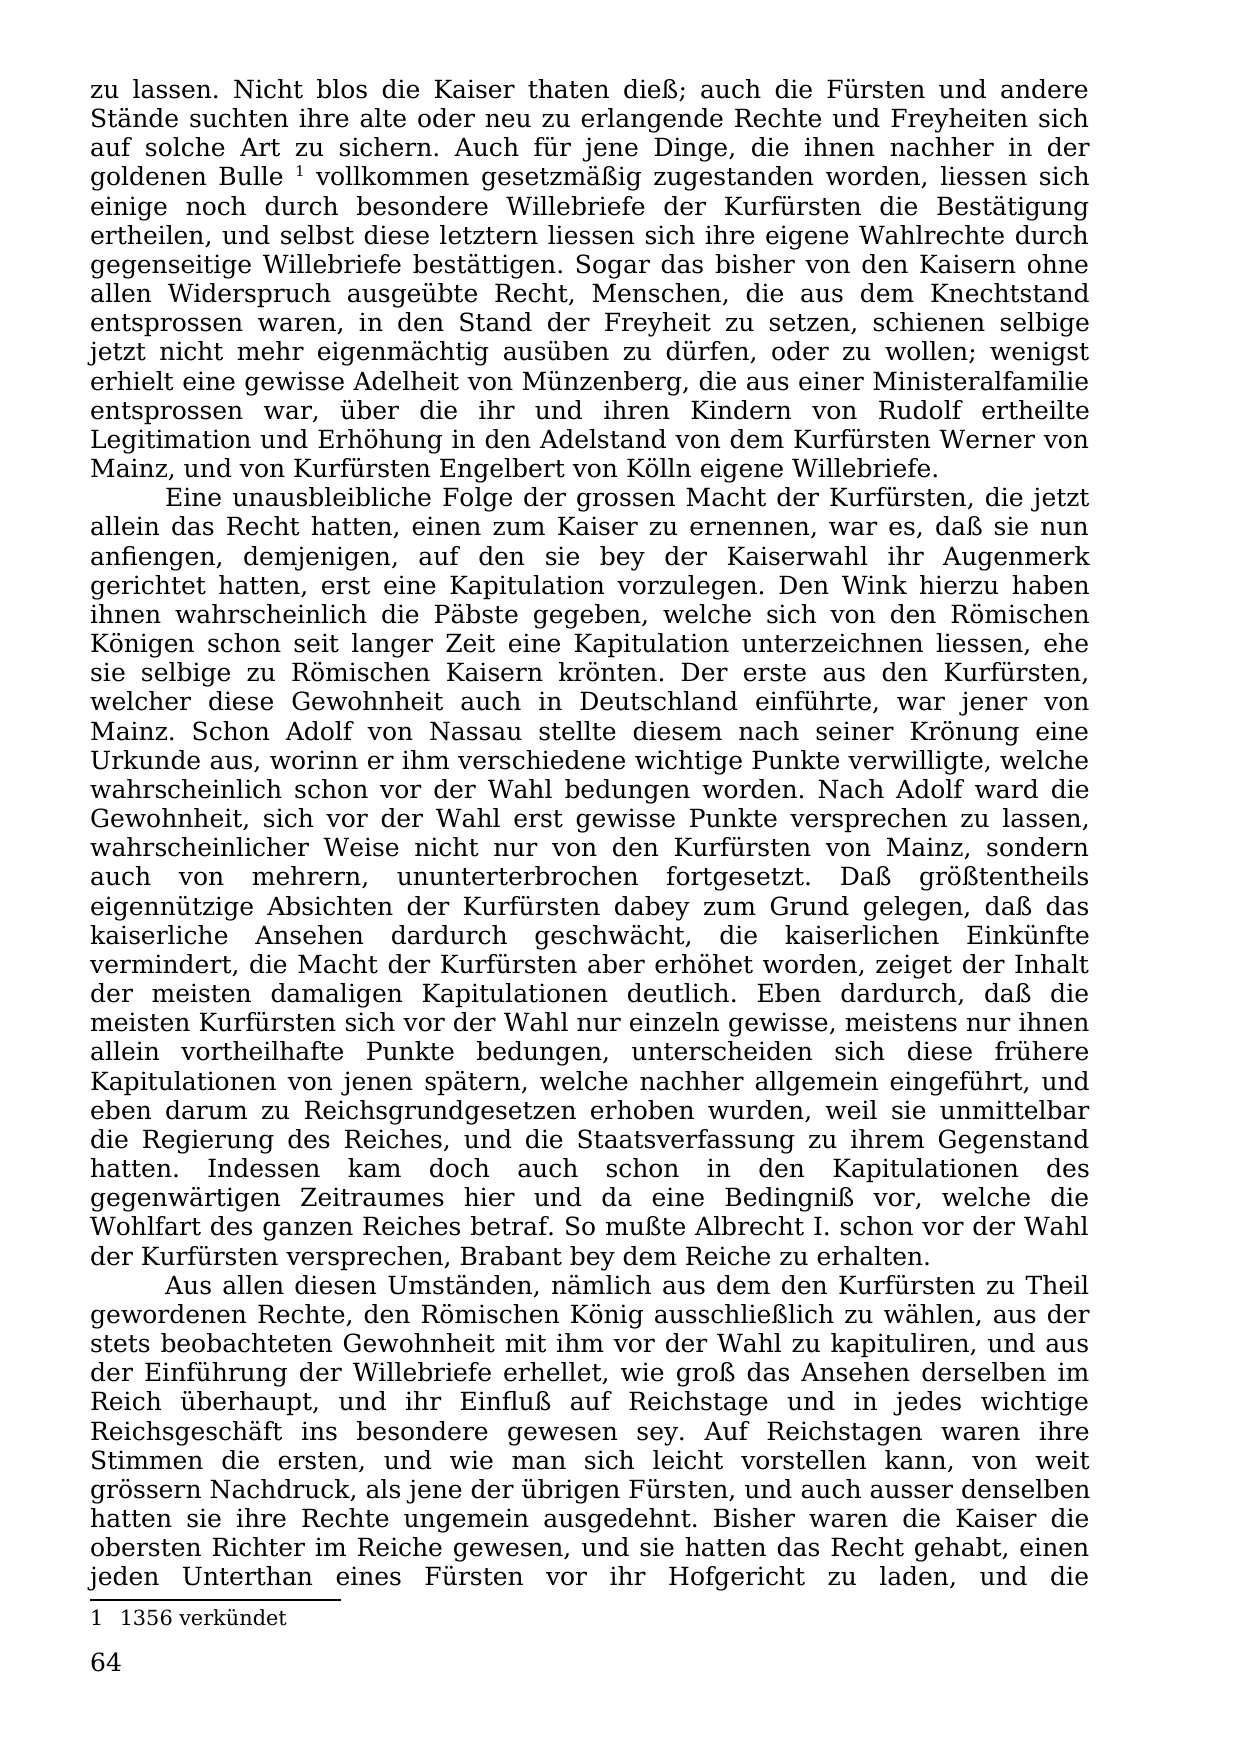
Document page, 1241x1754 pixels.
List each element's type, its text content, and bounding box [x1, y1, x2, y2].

text 1356 verkündet [90, 1606, 1091, 1631]
text zu lassen. Nicht blos die Kaiser thaten dieß; auch die Fürsten und andere Stände suchten ihre alte oder neu zu erlangende Rechte und Freyheiten sich auf solche Art zu sichern. Auch für jene Dinge, die ihnen nachher in der goldenen Bulle vollkommen gesetzmäßig zugestanden worden, liessen sich einige noch durch besondere Willebriefe der Kurfürsten die Bestätigung ertheilen, und selbst diese letztern liessen sich ihre eigene Wahlrechte durch gegenseitige Willebriefe bestättigen. Sogar das bisher von den Kaisern ohne allen Widerspruch ausgeübte Recht, Menschen, die aus dem Knechtstand entsprossen waren, in den Stand der Freyheit zu setzen, schienen selbige jetzt nicht mehr eigenmächtig ausüben zu dürfen, oder zu wollen; wenigst erhielt eine gewisse Adelheit von Münzenberg, die aus einer Ministeralfamilie entsprossen war, über die ihr und ihren Kindern von Rudolf ertheilte Legitimation und Erhöhung in den Adelstand von dem Kurfürsten Werner von Mainz, und von Kurfürsten Engelbert von Kölln eigene Willebriefe. [90, 75, 1091, 483]
text Aus allen diesen Umständen, nämlich aus dem den Kurfürsten zu Theil gewordenen Rechte, den Römischen König ausschließlich zu wählen, aus der stets beobachteten Gewohnheit mit ihm vor der Wahl zu kapituliren, und aus der Einführung der Willebriefe erhellet, wie groß das Ansehen derselben im Reich überhaupt, und ihr Einfluß auf Reichstage und in jedes wichtige Reichsgeschäft ins besondere gewesen sey. Auf Reichstagen waren ihre Stimmen die ersten, und wie man sich leicht vorstellen kann, von weit grössern Nachdruck, als jene der übrigen Fürsten, und auch ausser denselben hatten sie ihre Rechte ungemein ausgedehnt. Bisher waren die Kaiser die obersten Richter im Reiche gewesen, und sie hatten das Recht gehabt, einen jeden Unterthan eines Fürsten vor ihr Hofgericht zu laden, und die [90, 1271, 1091, 1592]
text Eine unausbleibliche Folge der grossen Macht der Kurfürsten, die jetzt allein das Recht hatten, einen zum Kaiser zu ernennen, war es, daß sie nun anfiengen, demjenigen, auf den sie bey der Kaiserwahl ihr Augenmerk gerichtet hatten, erst eine Kapitulation vorzulegen. Den Wink hierzu haben ihnen wahrscheinlich die Päbste gegeben, welche sich von den Römischen Königen schon seit langer Zeit eine Kapitulation unterzeichnen liessen, ehe sie selbige zu Römischen Kaisern krönten. Der erste aus den Kurfürsten, welcher diese Gewohnheit auch in Deutschland einführte, war jener von Mainz. Schon Adolf von Nassau stellte diesem nach seiner Krönung eine Urkunde aus, worinn er ihm verschiedene wichtige Punkte verwilligte, welche wahrscheinlich schon vor der Wahl bedungen worden. Nach Adolf ward die Gewohnheit, sich vor der Wahl erst gewisse Punkte versprechen zu lassen, wahrscheinlicher Weise nicht nur von den Kurfürsten von Mainz, sondern auch von mehrern, ununterterbrochen fortgesetzt. Daß größtentheils eigennützige Absichten der Kurfürsten dabey zum Grund gelegen, daß das kaiserliche Ansehen dardurch geschwächt, die kaiserlichen Einkünfte vermindert, die Macht der Kurfürsten aber erhöhet worden, zeiget der Inhalt der meisten damaligen Kapitulationen deutlich. Eben dardurch, daß die meisten Kurfürsten sich vor der Wahl nur einzeln gewisse, meistens nur ihnen allein vortheilhafte Punkte bedungen, unterscheiden sich diese frühere Kapitulationen von jenen spätern, welche nachher allgemein eingeführt, und eben darum zu Reichsgrundgesetzen erhoben wurden, weil sie unmittelbar die Regierung des Reiches, und die Staatsverfassung zu ihrem Gegenstand hatten. Indessen kam doch auch schon in den Kapitulationen des gegenwärtigen Zeitraumes hier und da eine Bedingniß vor, welche die Wohlfart des ganzen Reiches betraf. So mußte Albrecht I. schon vor der Wahl der Kurfürsten versprechen, Brabant bey dem Reiche zu erhalten. [90, 483, 1091, 1271]
